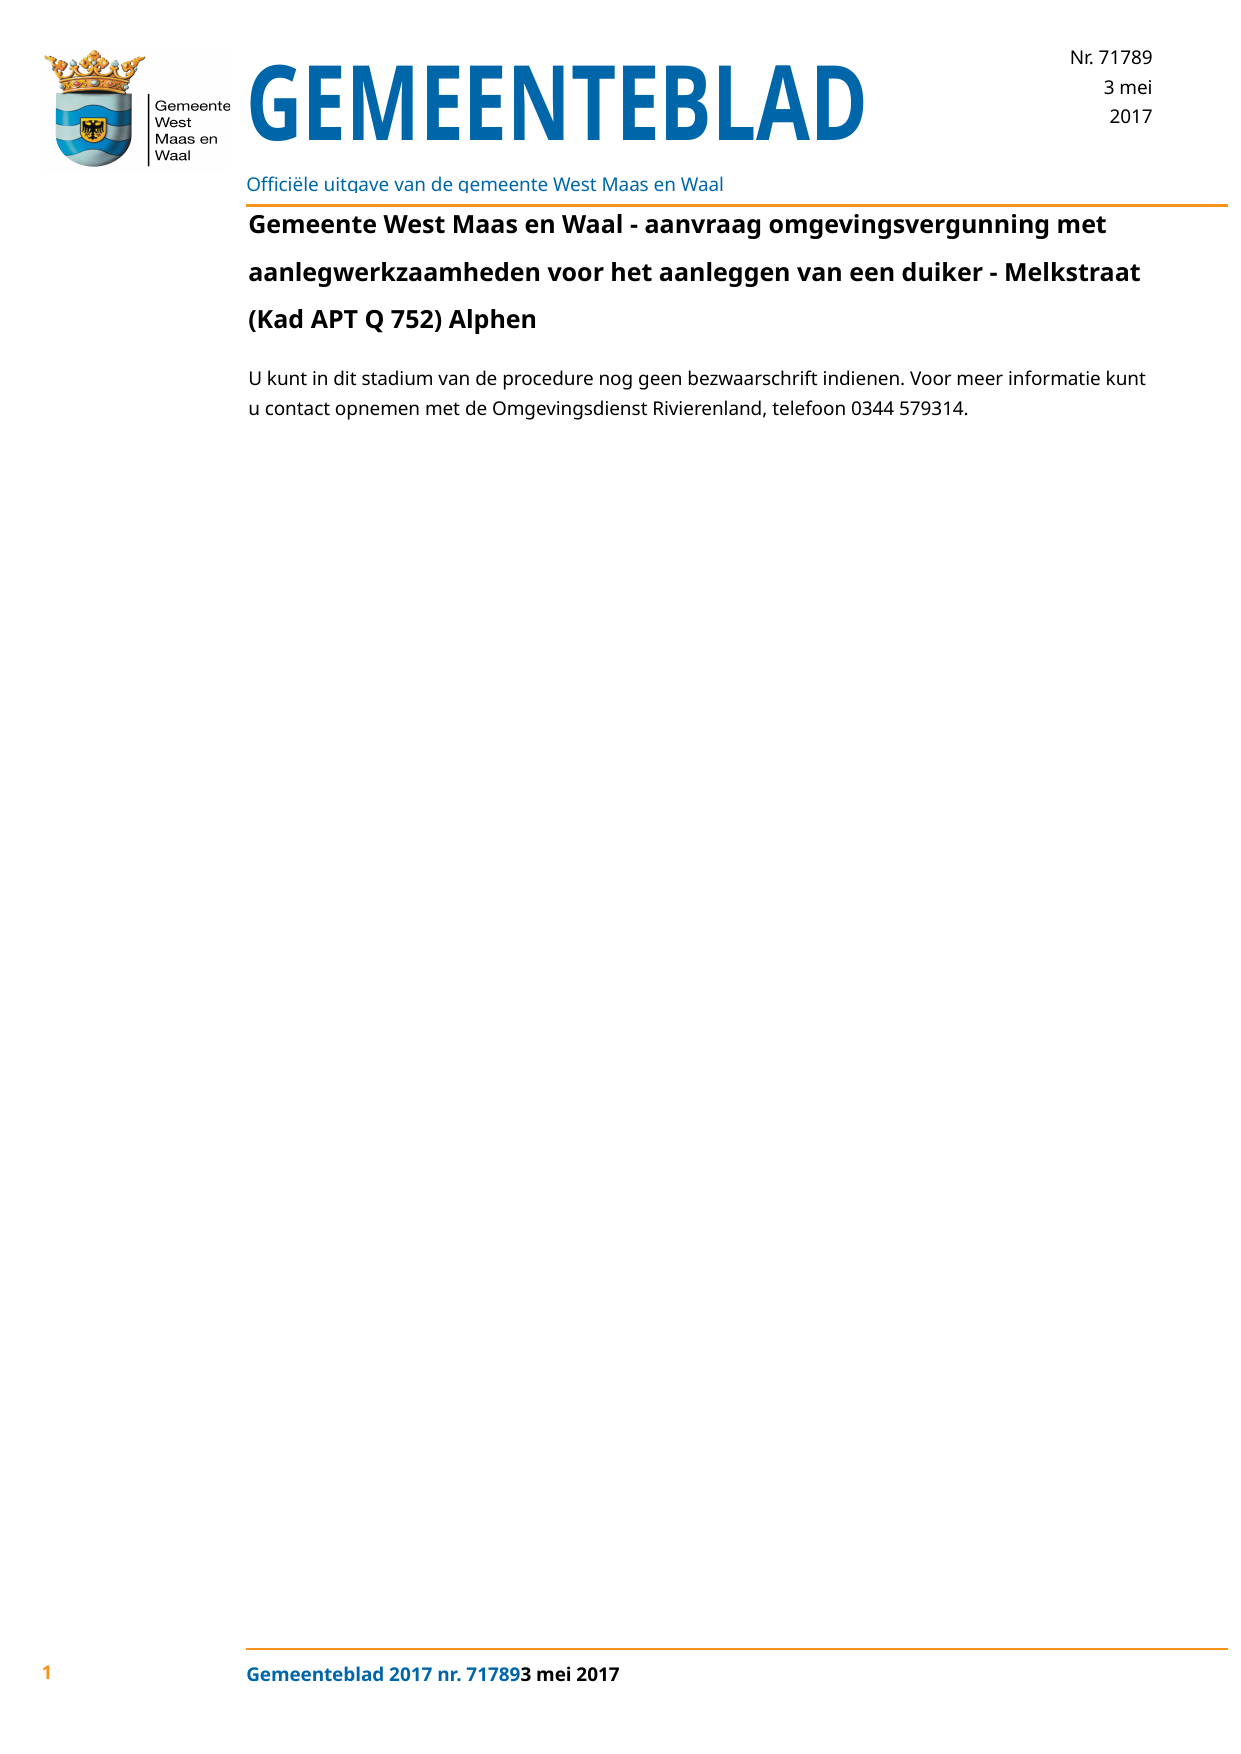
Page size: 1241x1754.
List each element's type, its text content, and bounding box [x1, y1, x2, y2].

text U kunt in dit stadium van de procedure nog geen bezwaarschrift indienen. Voor meer informatie kunt u contact opnemen met de Omgevingsdienst Rivierenland, telefoon 0344 579314. [248, 366, 1152, 421]
text Gemeente West Maas en Waal - aanvraag omgevingsvergunning met aanlegwerkzaamheden voor het aanleggen van een duiker - Melkstraat (Kad APT Q 752) Alphen [248, 207, 1152, 336]
picture [41, 47, 231, 172]
